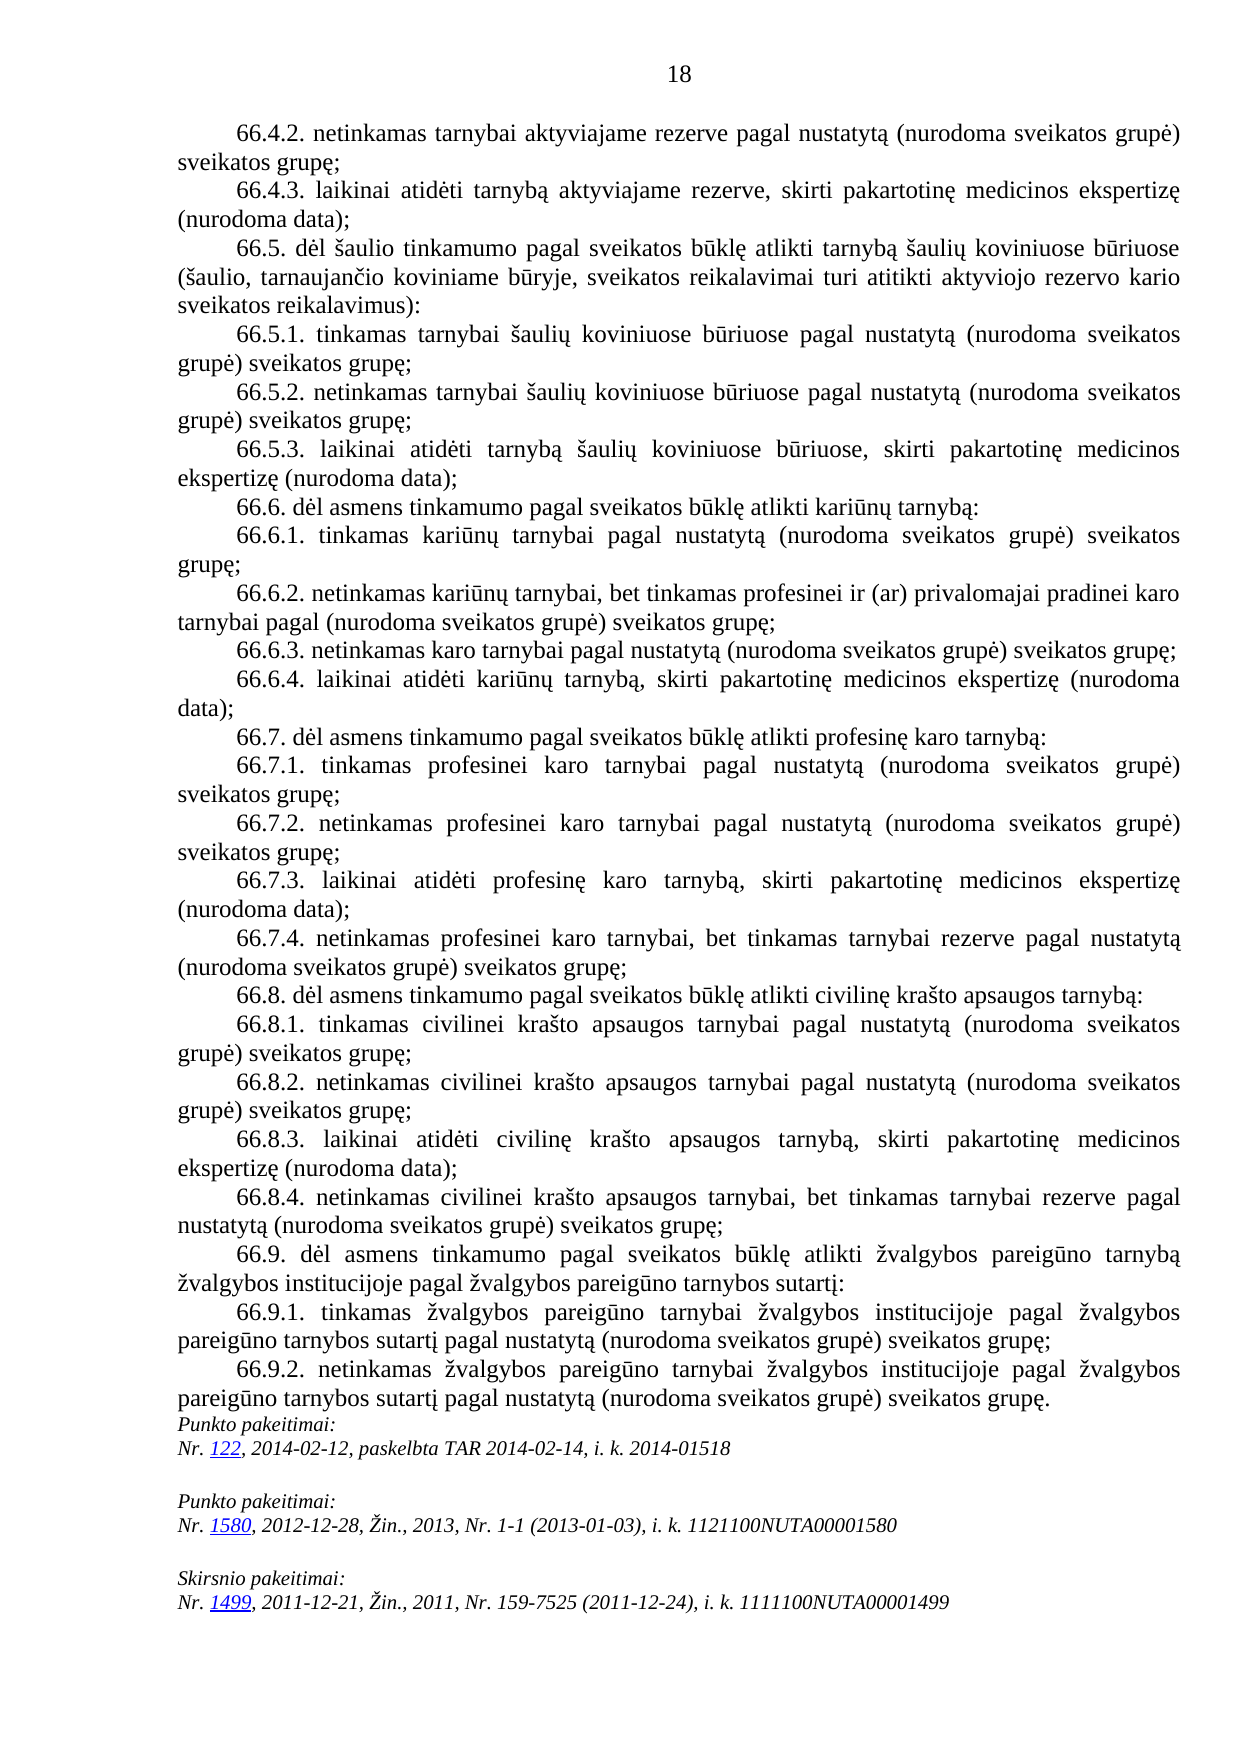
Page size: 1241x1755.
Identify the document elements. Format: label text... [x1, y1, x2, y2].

text Nr. 1580, 2012-12-28, Žin., 2013, Nr. 1-1 (2013-01-03), i. k. 1121100NUTA00001580 [177, 1513, 1181, 1537]
text 66.6. dėl asmens tinkamumo pagal sveikatos būklę atlikti kariūnų tarnybą: [177, 492, 1181, 521]
text 66.6.3. netinkamas karo tarnybai pagal nustatytą (nurodoma sveikatos grupė) sveikatos grupę; [177, 636, 1181, 664]
text 66.7.1. tinkamas profesinei karo tarnybai pagal nustatytą (nurodoma sveikatos grupė) sveikatos grupę; [177, 751, 1181, 808]
text 66.5.2. netinkamas tarnybai šaulių koviniuose būriuose pagal nustatytą (nurodoma sveikatos grupė) sveikatos grupę; [177, 377, 1181, 434]
text 66.7.4. netinkamas profesinei karo tarnybai, bet tinkamas tarnybai rezerve pagal nustatytą (nurodoma sveikatos grupė) sveikatos grupę; [177, 923, 1181, 981]
text 66.4.2. netinkamas tarnybai aktyviajame rezerve pagal nustatytą (nurodoma sveikatos grupė) sveikatos grupę; [177, 118, 1181, 176]
text Punkto pakeitimai: [177, 1412, 1181, 1436]
text 66.8. dėl asmens tinkamumo pagal sveikatos būklę atlikti civilinę krašto apsaugos tarnybą: [177, 981, 1181, 1009]
text Skirsnio pakeitimai: [177, 1566, 1181, 1590]
text 66.9. dėl asmens tinkamumo pagal sveikatos būklę atlikti žvalgybos pareigūno tarnybą žvalgybos institucijoje pagal žvalgybos pareigūno tarnybos sutartį: [177, 1239, 1181, 1297]
text 66.7. dėl asmens tinkamumo pagal sveikatos būklę atlikti profesinę karo tarnybą: [177, 722, 1181, 751]
text 66.6.1. tinkamas kariūnų tarnybai pagal nustatytą (nurodoma sveikatos grupė) sveikatos grupę; [177, 521, 1181, 578]
text 66.6.4. laikinai atidėti kariūnų tarnybą, skirti pakartotinę medicinos ekspertizę (nurodoma data); [177, 664, 1181, 722]
text 66.8.3. laikinai atidėti civilinę krašto apsaugos tarnybą, skirti pakartotinę medicinos ekspertizę (nurodoma data); [177, 1124, 1181, 1182]
text 66.7.3. laikinai atidėti profesinę karo tarnybą, skirti pakartotinę medicinos ekspertizę (nurodoma data); [177, 866, 1181, 923]
text 66.9.2. netinkamas žvalgybos pareigūno tarnybai žvalgybos institucijoje pagal žvalgybos pareigūno tarnybos sutartį pagal nustatytą (nurodoma sveikatos grupė) sveikatos grupę. [177, 1354, 1181, 1412]
text 66.5. dėl šaulio tinkamumo pagal sveikatos būklę atlikti tarnybą šaulių koviniuose būriuose (šaulio, tarnaujančio koviniame būryje, sveikatos reikalavimai turi atitikti aktyviojo rezervo kario sveikatos reikalavimus): [177, 233, 1181, 319]
text 66.5.1. tinkamas tarnybai šaulių koviniuose būriuose pagal nustatytą (nurodoma sveikatos grupė) sveikatos grupę; [177, 319, 1181, 377]
text 66.9.1. tinkamas žvalgybos pareigūno tarnybai žvalgybos institucijoje pagal žvalgybos pareigūno tarnybos sutartį pagal nustatytą (nurodoma sveikatos grupė) sveikatos grupę; [177, 1297, 1181, 1354]
text Nr. 1499, 2011-12-21, Žin., 2011, Nr. 159-7525 (2011-12-24), i. k. 1111100NUTA00001499 [177, 1590, 1181, 1614]
text 66.6.2. netinkamas kariūnų tarnybai, bet tinkamas profesinei ir (ar) privalomajai pradinei karo tarnybai pagal (nurodoma sveikatos grupė) sveikatos grupę; [177, 578, 1181, 636]
text Punkto pakeitimai: [177, 1489, 1181, 1513]
text 66.8.1. tinkamas civilinei krašto apsaugos tarnybai pagal nustatytą (nurodoma sveikatos grupė) sveikatos grupę; [177, 1009, 1181, 1067]
text 66.8.4. netinkamas civilinei krašto apsaugos tarnybai, bet tinkamas tarnybai rezerve pagal nustatytą (nurodoma sveikatos grupė) sveikatos grupę; [177, 1182, 1181, 1239]
text 66.5.3. laikinai atidėti tarnybą šaulių koviniuose būriuose, skirti pakartotinę medicinos ekspertizę (nurodoma data); [177, 434, 1181, 492]
text 66.7.2. netinkamas profesinei karo tarnybai pagal nustatytą (nurodoma sveikatos grupė) sveikatos grupę; [177, 808, 1181, 866]
text Nr. 122, 2014-02-12, paskelbta TAR 2014-02-14, i. k. 2014-01518 [177, 1436, 1181, 1460]
text 66.8.2. netinkamas civilinei krašto apsaugos tarnybai pagal nustatytą (nurodoma sveikatos grupė) sveikatos grupę; [177, 1067, 1181, 1124]
text 66.4.3. laikinai atidėti tarnybą aktyviajame rezerve, skirti pakartotinę medicinos ekspertizę (nurodoma data); [177, 176, 1181, 233]
